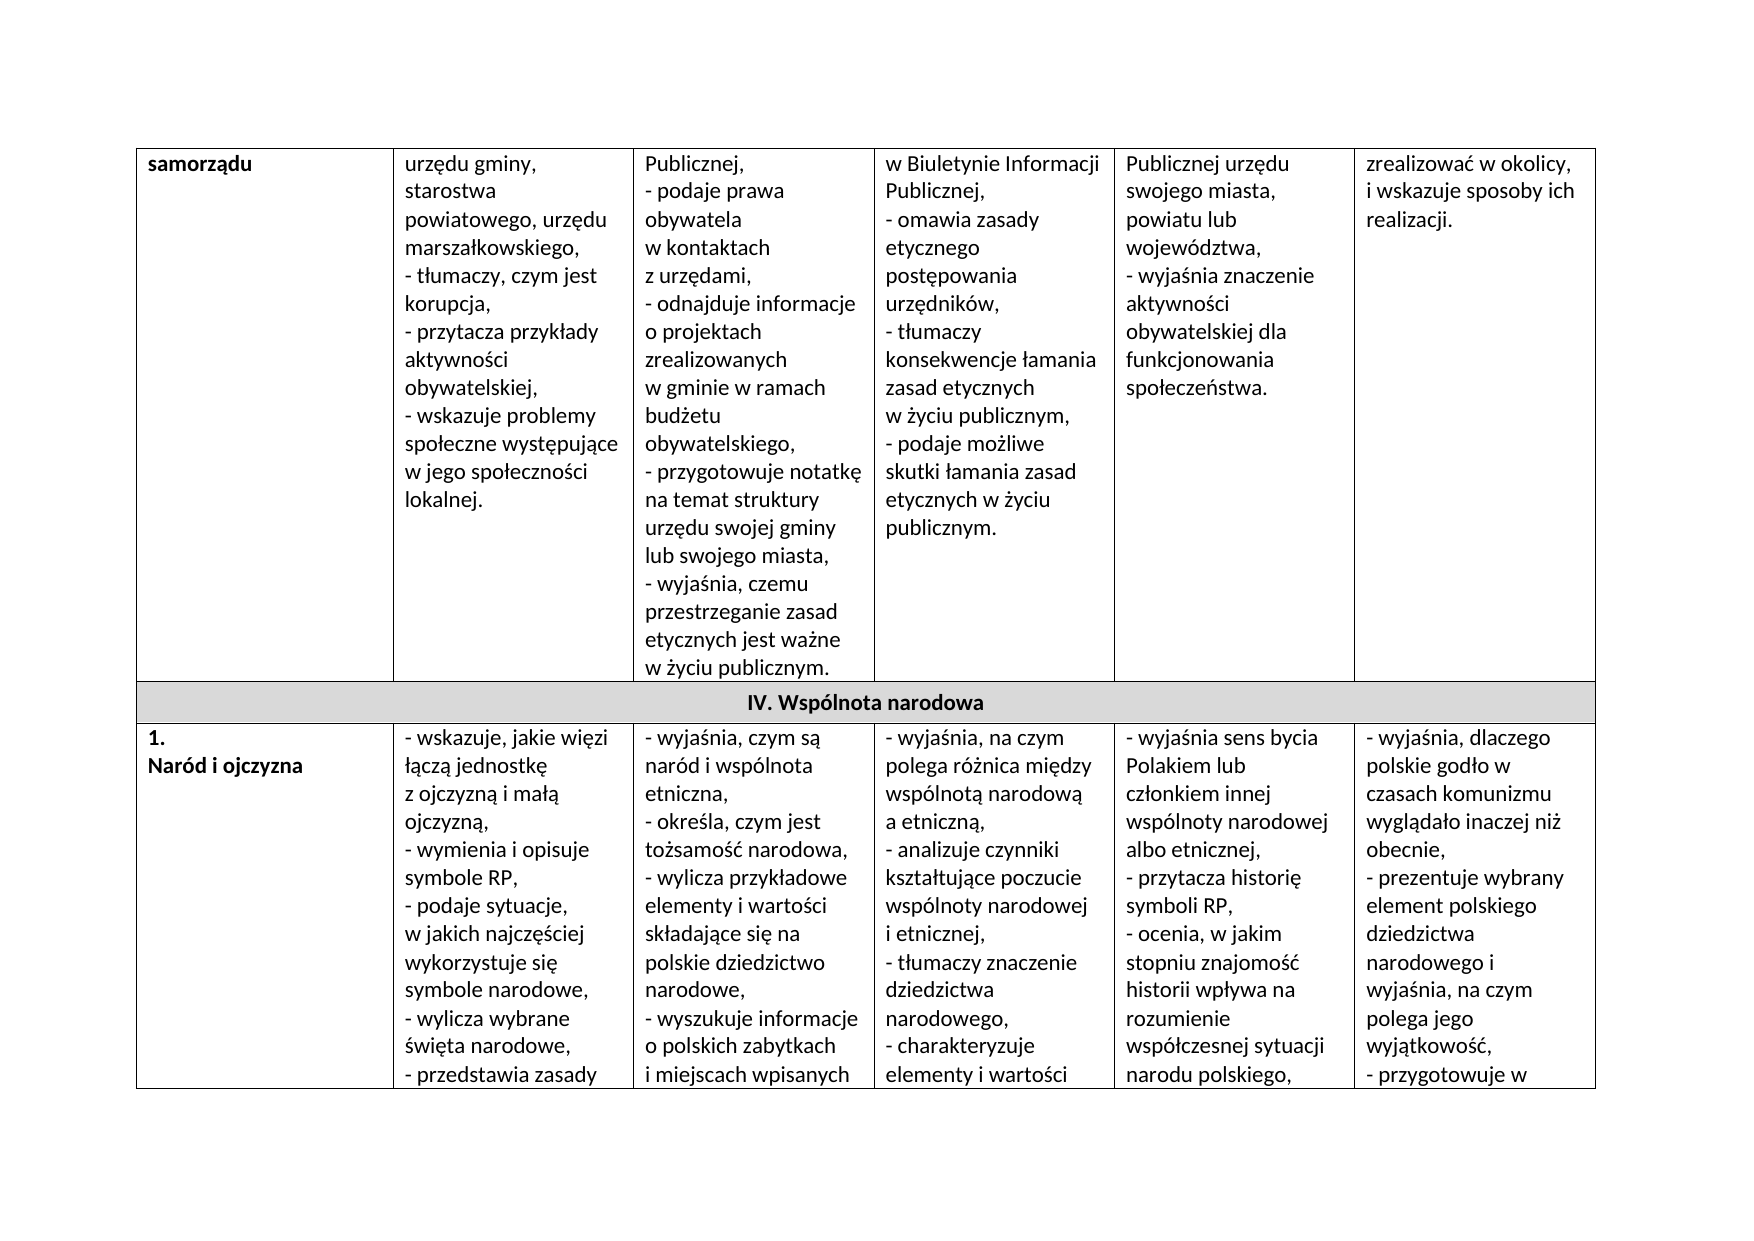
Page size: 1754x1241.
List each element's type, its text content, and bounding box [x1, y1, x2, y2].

table_cell samorządu [137, 149, 393, 681]
table_cell Publicznej, - podaje prawa obywatela w kontaktach z urzędami, - odnajduje informacje o projektach zrealizowanych w gminie w ramach budżetu obywatelskiego, - przygotowuje notatkę na temat struktury urzędu swojej gminy lub swojego miasta, - wyjaśnia, czemu przestrzeganie zasad etycznych jest ważne w życiu publicznym. [634, 149, 874, 681]
table_cell - wyjaśnia, dlaczego polskie godło w czasach komunizmu wyglądało inaczej niż obecnie, - prezentuje wybrany element polskiego dziedzictwa narodowego i wyjaśnia, na czym polega jego wyjątkowość, - przygotowuje w [1355, 724, 1595, 1088]
table_cell - wyjaśnia, na czym polega różnica między wspólnotą narodową a etniczną, - analizuje czynniki kształtujące poczucie wspólnoty narodowej i etnicznej, - tłumaczy znaczenie dziedzictwa narodowego, - charakteryzuje elementy i wartości [875, 724, 1114, 1088]
table_cell urzędu gminy, starostwa powiatowego, urzędu marszałkowskiego, - tłumaczy, czym jest korupcja, - przytacza przykłady aktywności obywatelskiej, - wskazuje problemy społeczne występujące w jego społeczności lokalnej. [394, 149, 633, 681]
table_cell - wyjaśnia, czym są naród i wspólnota etniczna, - określa, czym jest tożsamość narodowa, - wylicza przykładowe elementy i wartości składające się na polskie dziedzictwo narodowe, - wyszukuje informacje o polskich zabytkach i miejscach wpisanych [634, 724, 874, 1088]
table_cell w Biuletynie Informacji Publicznej, - omawia zasady etycznego postępowania urzędników, - tłumaczy konsekwencje łamania zasad etycznych w życiu publicznym, - podaje możliwe skutki łamania zasad etycznych w życiu publicznym. [875, 149, 1114, 681]
table_cell - wskazuje, jakie więzi łączą jednostkę z ojczyzną i małą ojczyzną, - wymienia i opisuje symbole RP, - podaje sytuacje, w jakich najczęściej wykorzystuje się symbole narodowe, - wylicza wybrane święta narodowe, - przedstawia zasady [394, 724, 633, 1088]
table_cell zrealizować w okolicy, i wskazuje sposoby ich realizacji. [1355, 149, 1595, 681]
table_cell - wyjaśnia sens bycia Polakiem lub członkiem innej wspólnoty narodowej albo etnicznej, - przytacza historię symboli RP, - ocenia, w jakim stopniu znajomość historii wpływa na rozumienie współczesnej sytuacji narodu polskiego, [1115, 724, 1354, 1088]
table_cell Publicznej urzędu swojego miasta, powiatu lub województwa, - wyjaśnia znaczenie aktywności obywatelskiej dla funkcjonowania społeczeństwa. [1115, 149, 1354, 681]
table_cell IV. Wspólnota narodowa [137, 682, 1595, 722]
table_cell 1. Naród i ojczyzna [137, 724, 393, 1088]
